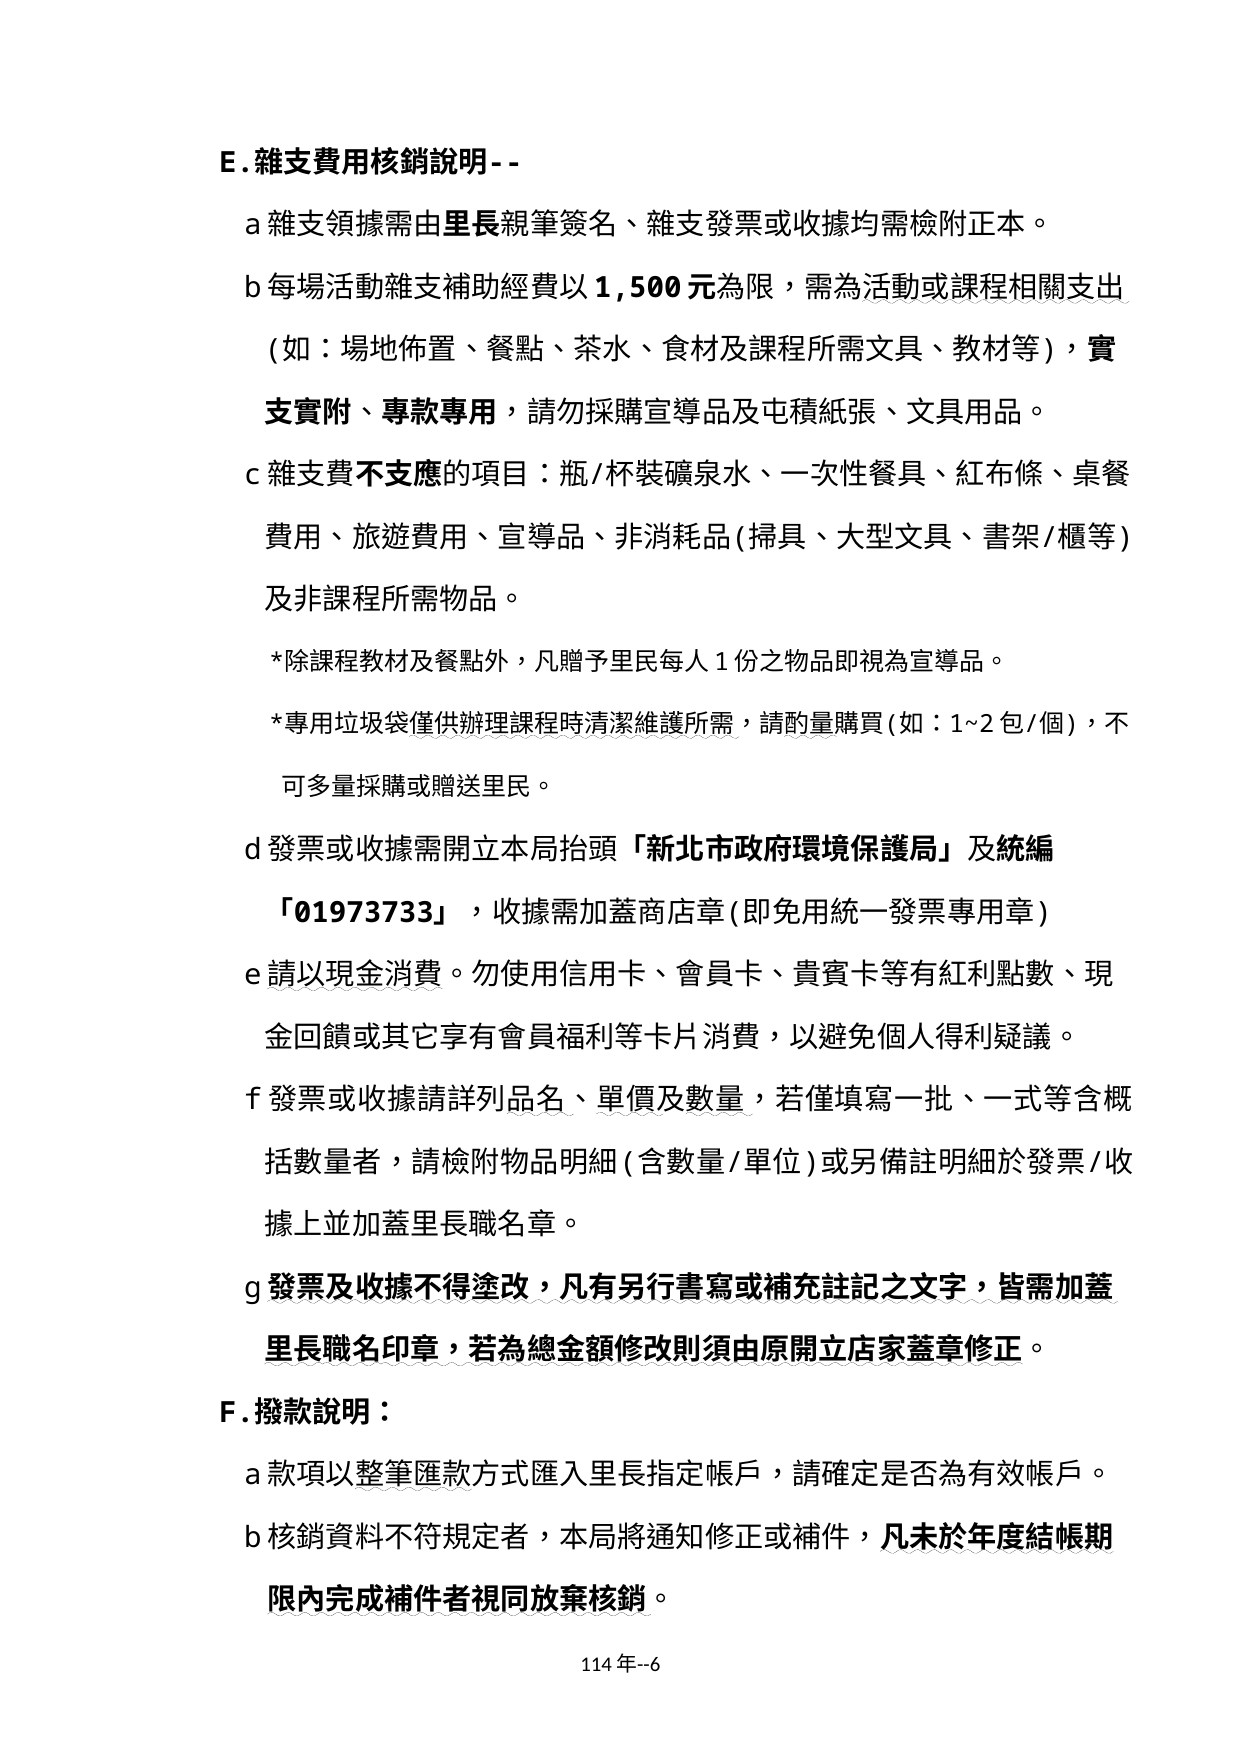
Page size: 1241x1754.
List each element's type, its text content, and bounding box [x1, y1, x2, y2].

text e請以現金消費。勿使用信用卡、會員卡、貴賓卡等有紅利點數、現金回饋或其它享有會員福利等卡片消費，以避免個人得利疑議。 [244, 930, 1134, 1055]
text *專用垃圾袋僅供辦理課程時清潔維護所需，請酌量購買(如：1~2包/個)，不可多量採購或贈送里民。 [269, 680, 1134, 805]
text g發票及收據不得塗改，凡有另行書寫或補充註記之文字，皆需加蓋里長職名印章，若為總金額修改則須由原開立店家蓋章修正。 [244, 1243, 1134, 1368]
text *除課程教材及餐點外，凡贈予里民每人1份之物品即視為宣導品。 [269, 618, 1134, 680]
text a雜支領據需由里長親筆簽名、雜支發票或收據均需檢附正本。 [244, 180, 1134, 243]
text E.雜支費用核銷說明-- [219, 118, 1134, 180]
text f發票或收據請詳列品名、單價及數量，若僅填寫一批、一式等含概括數量者，請檢附物品明細(含數量/單位)或另備註明細於發票/收據上並加蓋里長職名章。 [244, 1055, 1134, 1243]
text d發票或收據需開立本局抬頭「新北市政府環境保護局」及統編「01973733」，收據需加蓋商店章(即免用統一發票專用章) [244, 805, 1134, 930]
text b每場活動雜支補助經費以1,500元為限，需為活動或課程相關支出(如：場地佈置、餐點、茶水、食材及課程所需文具、教材等)，實支實附、專款專用，請勿採購宣導品及屯積紙張、文具用品。 [244, 243, 1134, 430]
text b核銷資料不符規定者，本局將通知修正或補件，凡未於年度結帳期限內完成補件者視同放棄核銷。 [244, 1493, 1134, 1618]
text a款項以整筆匯款方式匯入里長指定帳戶，請確定是否為有效帳戶。 [244, 1430, 1134, 1493]
text F.撥款說明： [219, 1368, 1134, 1430]
text c雜支費不支應的項目：瓶/杯裝礦泉水、一次性餐具、紅布條、桌餐費用、旅遊費用、宣導品、非消耗品(掃具、大型文具、書架/櫃等)及非課程所需物品。 [244, 430, 1134, 618]
